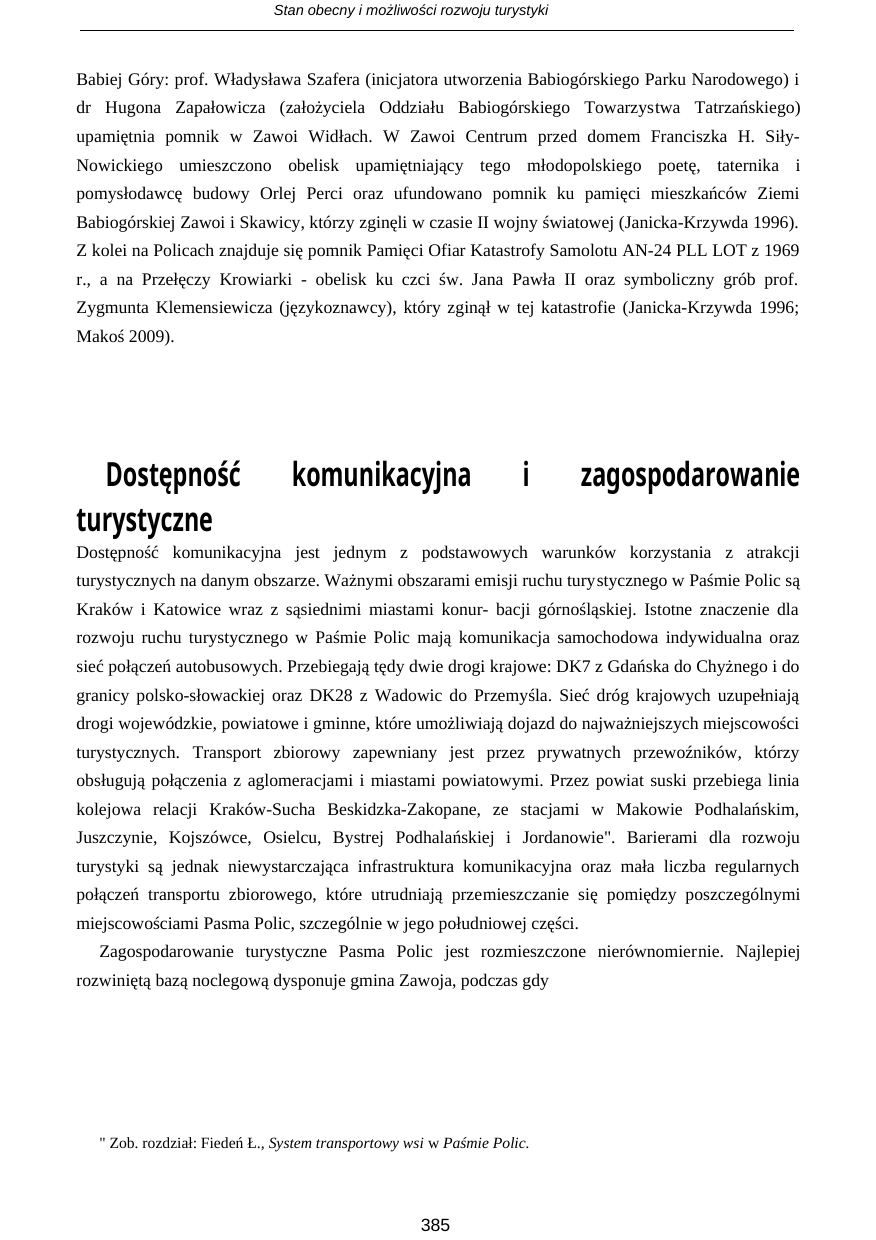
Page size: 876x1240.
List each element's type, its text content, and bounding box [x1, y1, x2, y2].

text Babiej Góry: prof. Władysława Szafera (inicjatora utworzenia Babiogórskiego Parku Narodowego) i dr Hugona Zapałowicza (założyciela Oddziału Babiogórskiego Towarzys­twa Tatrzańskiego) upamiętnia pomnik w Zawoi Widłach. W Zawoi Centrum przed domem Franciszka H. Siły-Nowickiego umieszczono obelisk upamiętniający tego mło­dopolskiego poetę, taternika i pomysłodawcę budowy Orlej Perci oraz ufundowano pomnik ku pamięci mieszkańców Ziemi Babiogórskiej Zawoi i Skawicy, którzy zginęli w czasie II wojny światowej (Janicka-Krzywda 1996). Z kolei na Policach znajduje się pomnik Pamięci Ofiar Katastrofy Samolotu AN-24 PLL LOT z 1969 r., a na Przełęczy Krowiarki - obelisk ku czci św. Jana Pawła II oraz symboliczny grób prof. Zygmunta Klemensiewicza (językoznawcy), który zginął w tej katastrofie (Janicka-Krzywda 1996; Makoś 2009). [76, 69, 801, 346]
text 385 [421, 1215, 456, 1236]
text Stan obecny i możliwości rozwoju turystyki [274, 2, 600, 19]
text " Zob. rozdział: Fiedeń Ł., System transportowy wsi w Paśmie Polic. [76, 1134, 801, 1152]
subtitle Dostępność komunikacyjna i zagospodarowanie turystyczne [76, 451, 801, 542]
text Zagospodarowanie turystyczne Pasma Polic jest rozmieszczone nierównomier­nie. Najlepiej rozwiniętą bazą noclegową dysponuje gmina Zawoja, podczas gdy [76, 941, 801, 990]
text Dostępność komunikacyjna jest jednym z podstawowych warunków korzystania z atrakcji turystycznych na danym obszarze. Ważnymi obszarami emisji ruchu tury­stycznego w Paśmie Polic są Kraków i Katowice wraz z sąsiednimi miastami konur- bacji górnośląskiej. Istotne znaczenie dla rozwoju ruchu turystycznego w Paśmie Polic mają komunikacja samochodowa indywidualna oraz sieć połączeń autobu­sowych. Przebiegają tędy dwie drogi krajowe: DK7 z Gdańska do Chyżnego i do granicy polsko-słowackiej oraz DK28 z Wadowic do Przemyśla. Sieć dróg krajowych uzupełniają drogi wojewódzkie, powiatowe i gminne, które umożliwiają dojazd do najważniejszych miejscowości turystycznych. Transport zbiorowy zapewniany jest przez prywatnych przewoźników, którzy obsługują połączenia z aglomera­cjami i miastami powiatowymi. Przez powiat suski przebiega linia kolejowa rela­cji Kraków-Sucha Beskidzka-Zakopane, ze stacjami w Makowie Podhalańskim, Juszczynie, Kojszówce, Osielcu, Bystrej Podhalańskiej i Jordanowie". Barierami dla rozwoju turystyki są jednak niewystarczająca infrastruktura komunikacyjna oraz mała liczba regularnych połączeń transportu zbiorowego, które utrudniają prze­mieszczanie się pomiędzy poszczególnymi miejscowościami Pasma Polic, szczegól­nie w jego południowej części. [76, 542, 801, 933]
